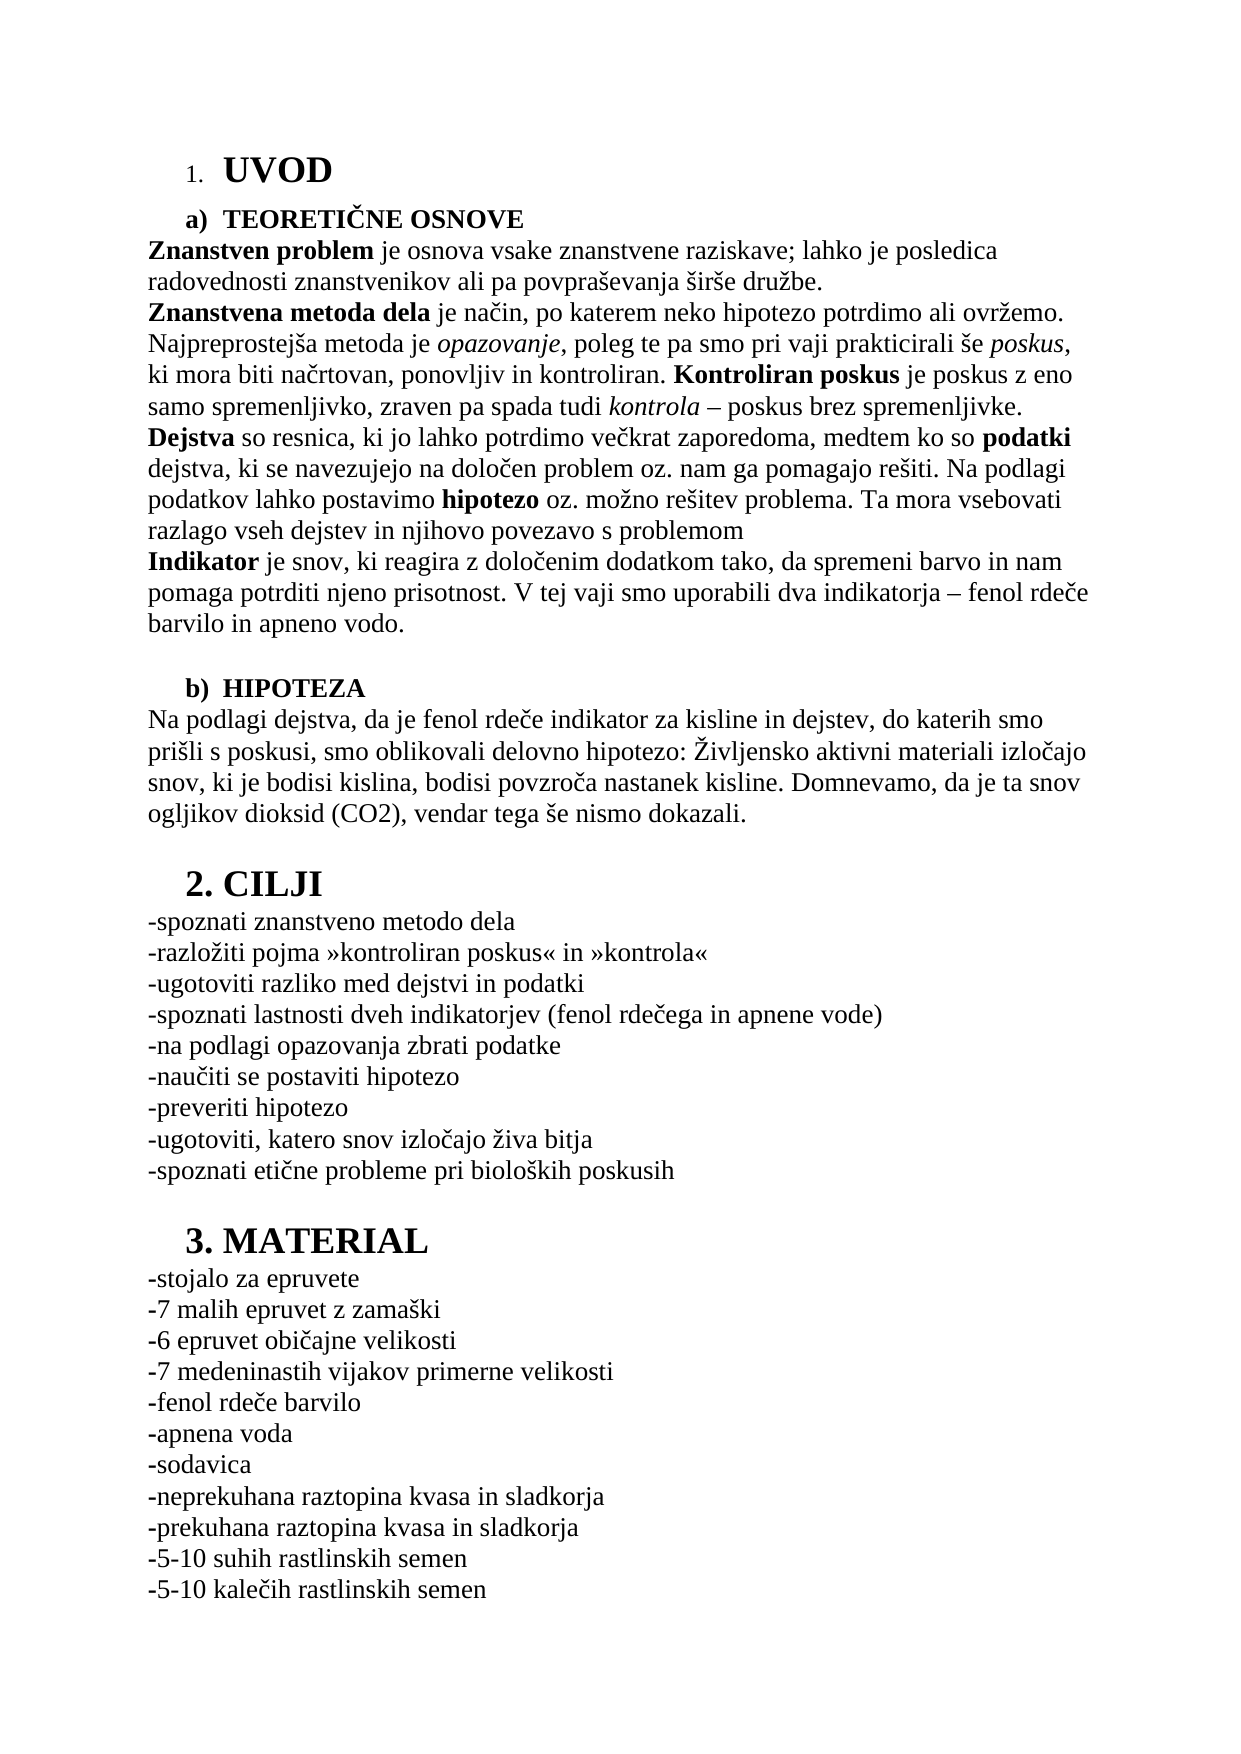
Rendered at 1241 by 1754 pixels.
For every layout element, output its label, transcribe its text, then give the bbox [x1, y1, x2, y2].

list TEORETIČNE OSNOVE [185, 203, 1093, 234]
text -naučiti se postaviti hipotezo [148, 1060, 1093, 1092]
text -6 epruvet običajne velikosti [148, 1324, 1093, 1355]
list HIPOTEZA [185, 672, 1093, 703]
text -preveriti hipotezo [148, 1092, 1093, 1123]
text -prekuhana raztopina kvasa in sladkorja [148, 1511, 1093, 1542]
text Na podlagi dejstva, da je fenol rdeče indikator za kisline in dejstev, do katerih smo prišli s poskusi, smo oblikovali delovno hipotezo: Življensko aktivni materiali izločajo snov, ki je bodisi kislina, bodisi povzroča nastanek kisline. Domnevamo, da je ta snov ogljikov dioksid (CO2), vendar tega še nismo dokazali. [148, 703, 1093, 828]
text -sodavica [148, 1448, 1093, 1480]
text -fenol rdeče barvilo [148, 1386, 1093, 1417]
text -apnena voda [148, 1417, 1093, 1448]
text -ugotoviti, katero snov izločajo živa bitja [148, 1123, 1093, 1154]
text -7 medeninastih vijakov primerne velikosti [148, 1355, 1093, 1386]
text -5-10 suhih rastlinskih semen [148, 1542, 1093, 1573]
text -spoznati znanstveno metodo dela [148, 905, 1093, 936]
text Znanstven problem je osnova vsake znanstvene raziskave; lahko je posledica radovednosti znanstvenikov ali pa povpraševanja širše družbe. [148, 234, 1093, 296]
text -ugotoviti razliko med dejstvi in podatki [148, 967, 1093, 998]
text -spoznati etične probleme pri bioloških poskusih [148, 1154, 1093, 1185]
list MATERIAL [185, 1218, 1093, 1262]
text Indikator je snov, ki reagira z določenim dodatkom tako, da spremeni barvo in nam pomaga potrditi njeno prisotnost. V tej vaji smo uporabili dva indikatorja – fenol rdeče barvilo in apneno vodo. [148, 545, 1093, 639]
list UVOD [185, 148, 1093, 191]
text -spoznati lastnosti dveh indikatorjev (fenol rdečega in apnene vode) [148, 998, 1093, 1029]
text -neprekuhana raztopina kvasa in sladkorja [148, 1480, 1093, 1511]
text -razložiti pojma »kontroliran poskus« in »kontrola« [148, 936, 1093, 967]
text Dejstva so resnica, ki jo lahko potrdimo večkrat zaporedoma, medtem ko so podatki dejstva, ki se navezujejo na določen problem oz. nam ga pomagajo rešiti. Na podlagi podatkov lahko postavimo hipotezo oz. možno rešitev problema. Ta mora vsebovati razlago vseh dejstev in njihovo povezavo s problemom [148, 421, 1093, 545]
list CILJI [185, 862, 1093, 905]
text Znanstvena metoda dela je način, po katerem neko hipotezo potrdimo ali ovržemo. Najpreprostejša metoda je opazovanje, poleg te pa smo pri vaji prakticirali še poskus, ki mora biti načrtovan, ponovljiv in kontroliran. Kontroliran poskus je poskus z eno samo spremenljivko, zraven pa spada tudi kontrola – poskus brez spremenljivke. [148, 296, 1093, 421]
text -na podlagi opazovanja zbrati podatke [148, 1029, 1093, 1060]
text -7 malih epruvet z zamaški [148, 1293, 1093, 1324]
text -5-10 kalečih rastlinskih semen [148, 1573, 1093, 1604]
text -stojalo za epruvete [148, 1262, 1093, 1293]
